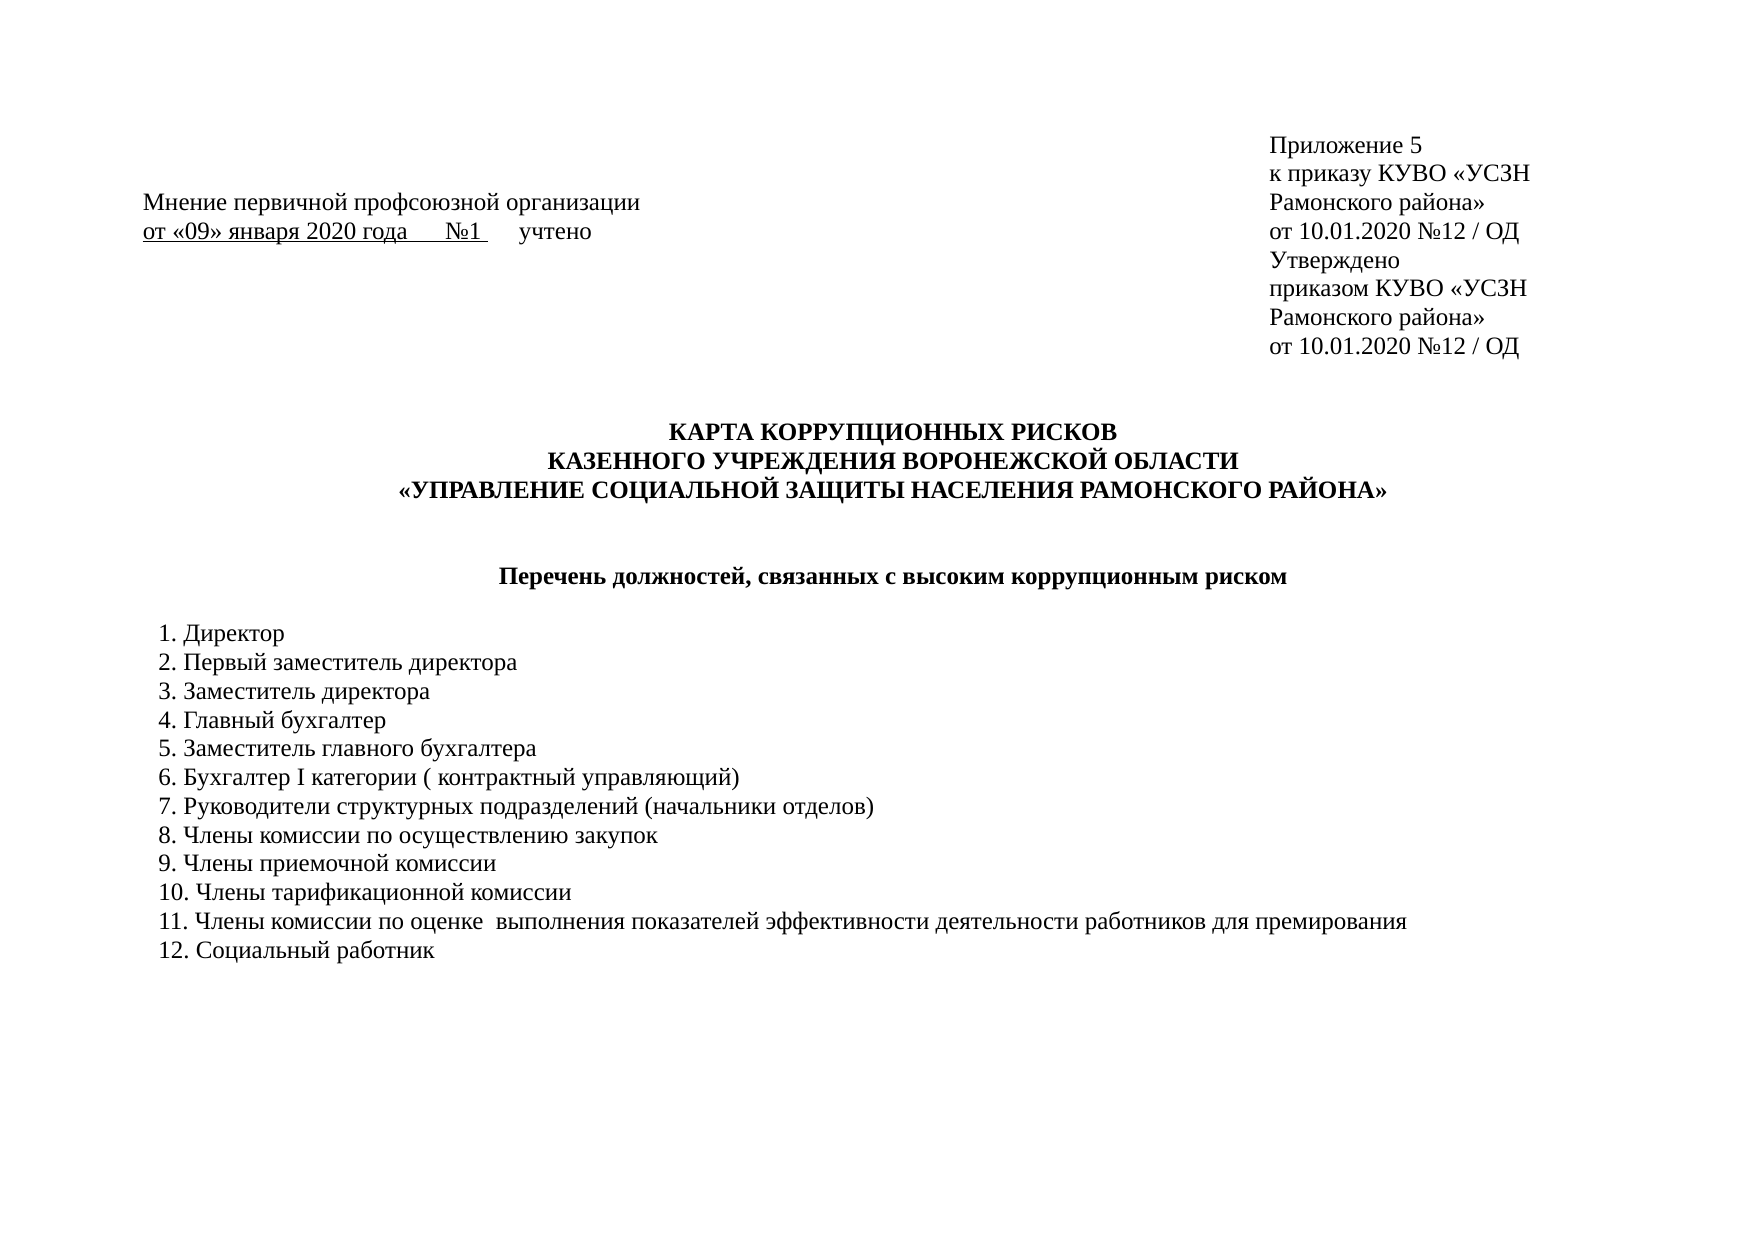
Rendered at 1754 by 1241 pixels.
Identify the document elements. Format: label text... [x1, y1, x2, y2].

list 1. Директор [121, 618, 1668, 647]
list 3. Заместитель директора [121, 676, 1668, 705]
text КАРТА КОРРУПЦИОННЫХ РИСКОВ [118, 417, 1668, 446]
text «УПРАВЛЕНИЕ СОЦИАЛЬНОЙ ЗАЩИТЫ НАСЕЛЕНИЯ РАМОНСКОГО РАЙОНА» [118, 475, 1668, 503]
text 11. Члены комиссии по оценке выполнения показателей эффективности деятельности работников для премирования [121, 906, 1668, 935]
table_header Мнение первичной профсоюзной организации от «09» января 2020 года №1 учтено [131, 130, 1258, 245]
text 12. Социальный работник [121, 935, 1668, 963]
text Перечень должностей, связанных с высоким коррупционным риском [118, 561, 1668, 590]
list 6. Бухгалтер I категории ( контрактный управляющий) [121, 762, 1668, 791]
text 10. Члены тарификационной комиссии [121, 877, 1668, 906]
text 9. Члены приемочной комиссии [121, 848, 1668, 877]
text 8. Члены комиссии по осуществлению закупок [121, 820, 1668, 848]
text КАЗЕННОГО УЧРЕЖДЕНИЯ ВОРОНЕЖСКОЙ ОБЛАСТИ [118, 446, 1668, 475]
list 5. Заместитель главного бухгалтера [121, 733, 1668, 762]
text 7. Руководители структурных подразделений (начальники отделов) [121, 791, 1668, 820]
list 4. Главный бухгалтер [121, 705, 1668, 733]
table_header Приложение 5 к приказу КУВО «УСЗН Рамонского района» от 10.01.2020 №12 / ОД [1258, 130, 1644, 245]
table_cell [131, 245, 1258, 360]
list 2. Первый заместитель директора [121, 647, 1668, 676]
table_cell Утверждено приказом КУВО «УСЗН Рамонского района» от 10.01.2020 №12 / ОД [1258, 245, 1644, 360]
